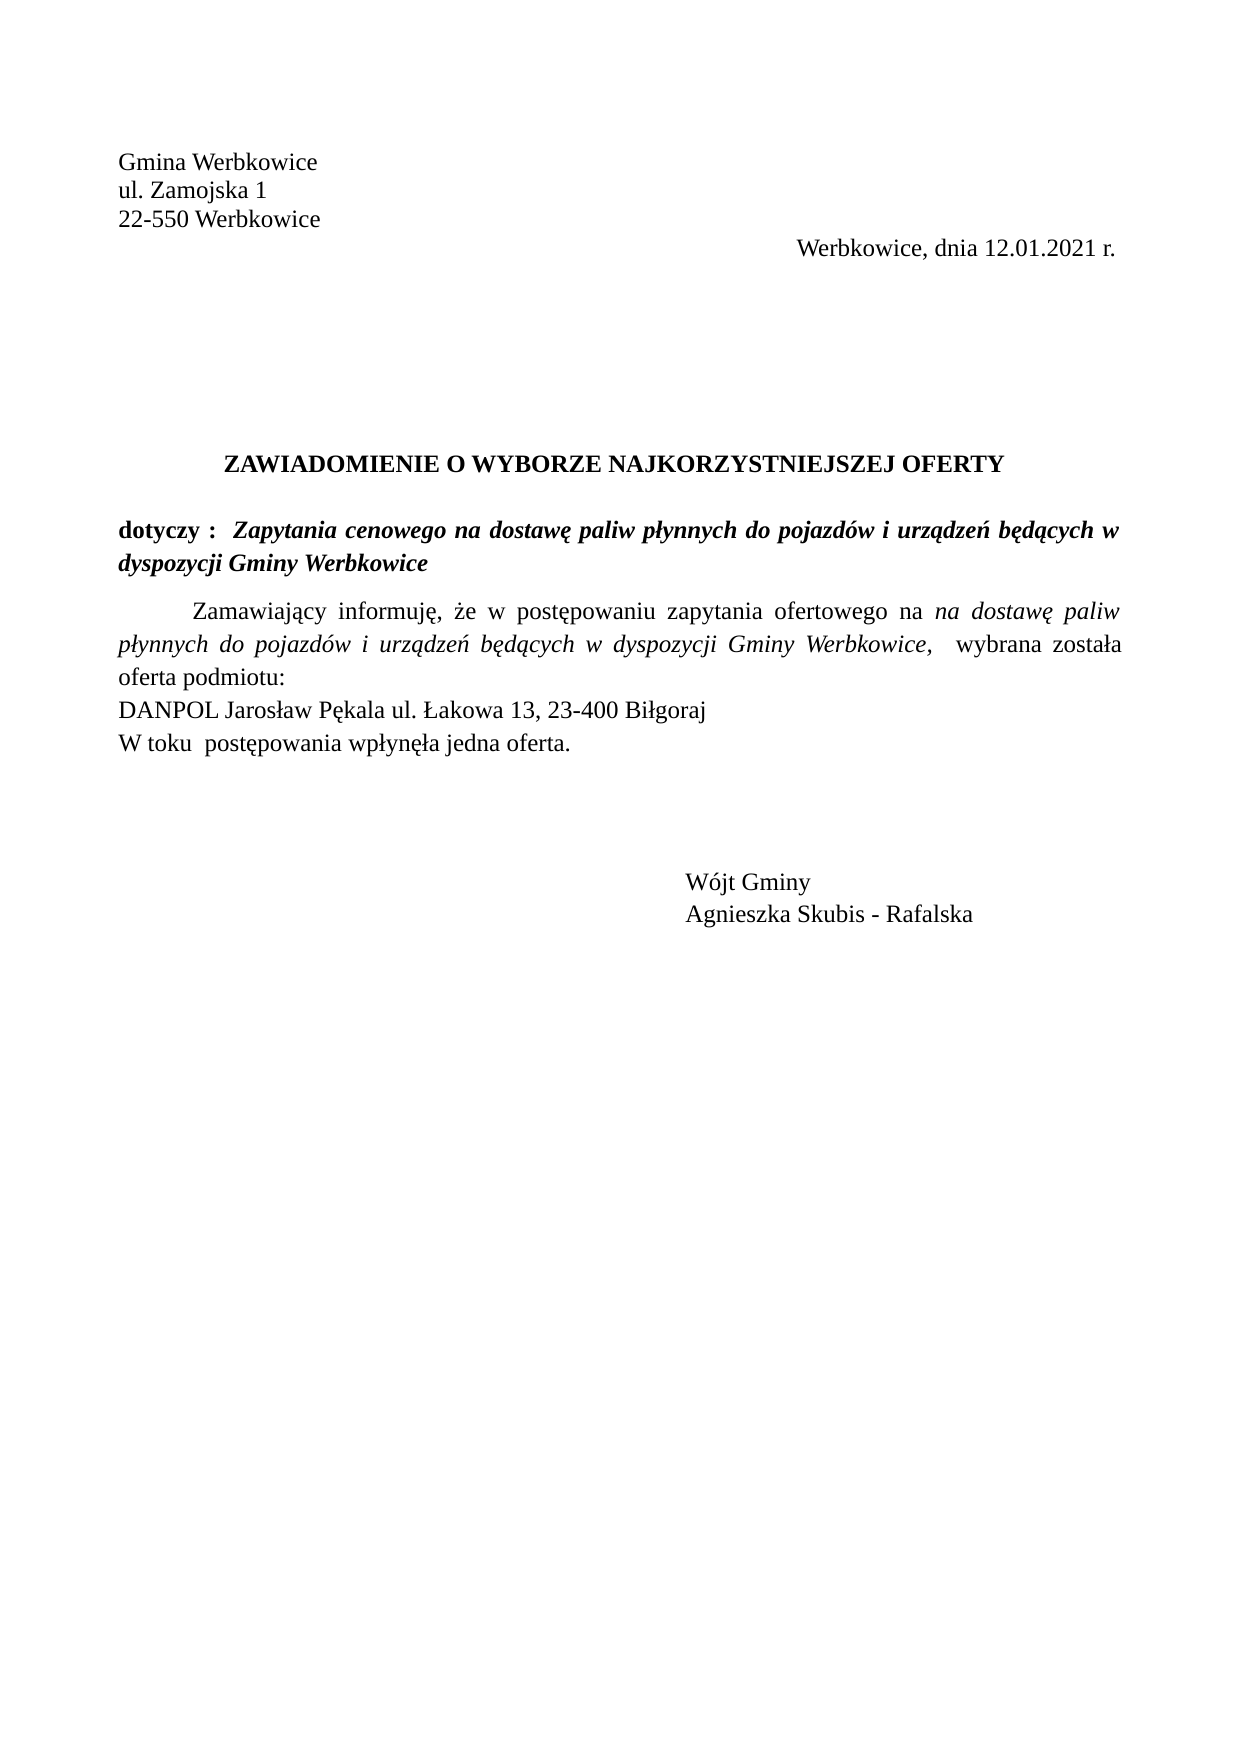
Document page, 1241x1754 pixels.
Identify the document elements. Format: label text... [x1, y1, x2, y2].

text Werbkowice, dnia 12.01.2021 r. [118, 233, 1122, 262]
text Agnieszka Skubis - Rafalska [685, 899, 1122, 928]
text Zamawiający informuję, że w postępowaniu zapytania ofertowego na na dostawę paliw płynnych do pojazdów i urządzeń będących w dyspozycji Gminy Werbkowice, wybrana została oferta podmiotu: [118, 596, 1122, 691]
text 22-550 Werbkowice [118, 204, 1122, 233]
text ul. Zamojska 1 [118, 176, 1122, 204]
text Gmina Werbkowice [118, 147, 1122, 176]
text Wójt Gminy [685, 867, 1122, 895]
text dotyczy : Zapytania cenowego na dostawę paliw płynnych do pojazdów i urządzeń będących w dyspozycji Gminy Werbkowice [118, 515, 1122, 577]
text ZAWIADOMIENIE O WYBORZE NAJKORZYSTNIEJSZEJ OFERTY [118, 449, 1122, 477]
text DANPOL Jarosław Pękala ul. Łakowa 13, 23-400 Biłgoraj [118, 696, 1122, 724]
text W toku postępowania wpłynęła jedna oferta. [118, 728, 1122, 757]
